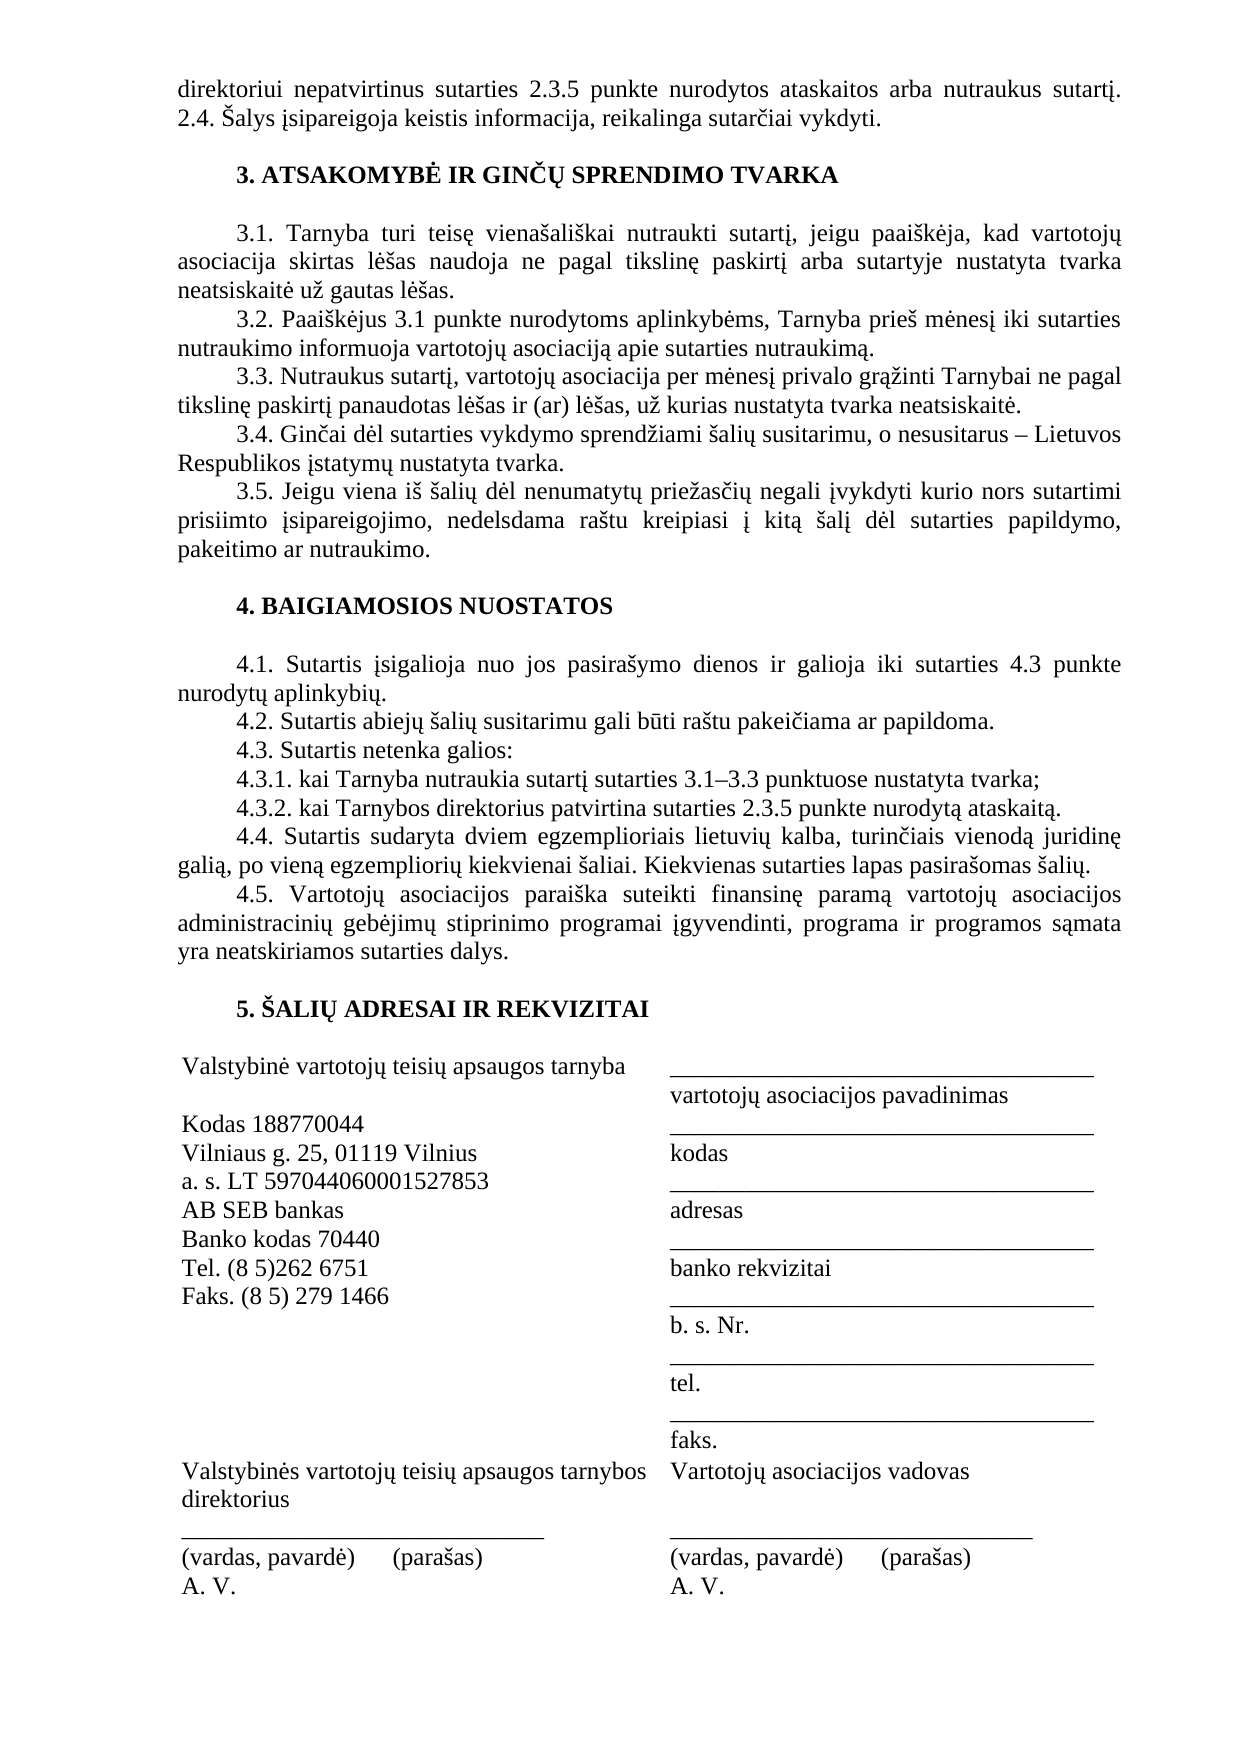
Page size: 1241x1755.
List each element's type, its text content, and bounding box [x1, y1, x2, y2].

text 4.1. Sutartis įsigalioja nuo jos pasirašymo dienos ir galioja iki sutarties 4.3 punkte nurodytų aplinkybių. [177, 649, 1122, 706]
table_cell Vartotojų asociacijos vadovas [666, 1456, 1122, 1513]
table_cell _ kodas _ adresas _ banko rekvizitai _ b. s. Nr. _ tel. _ faks. [666, 1109, 1122, 1456]
text 3.4. Ginčai dėl sutarties vykdymo sprendžiami šalių susitarimu, o nesusitarus – Lietuvos Respublikos įstatymų nustatyta tvarka. [177, 419, 1122, 476]
text 3.1. Tarnyba turi teisę vienašališkai nutraukti sutartį, jeigu paaiškėja, kad vartotojų asociacija skirtas lėšas naudoja ne pagal tikslinę paskirtį arba sutartyje nustatyta tvarka neatsiskaitė už gautas lėšas. [177, 218, 1122, 304]
table_header Valstybinė vartotojų teisių apsaugos tarnyba [177, 1051, 666, 1109]
text 4.3.1. kai Tarnyba nutraukia sutartį sutarties 3.1–3.3 punktuose nustatyta tvarka; [177, 764, 1122, 793]
text 3.2. Paaiškėjus 3.1 punkte nurodytoms aplinkybėms, Tarnyba prieš mėnesį iki sutarties nutraukimo informuoja vartotojų asociaciją apie sutarties nutraukimą. [177, 304, 1122, 361]
text 4.3.2. kai Tarnybos direktorius patvirtina sutarties 2.3.5 punkte nurodytą ataskaitą. [177, 793, 1122, 821]
text 4.5. Vartotojų asociacijos paraiška suteikti finansinę paramą vartotojų asociacijos administracinių gebėjimų stiprinimo programai įgyvendinti, programa ir programos sąmata yra neatskiriamos sutarties dalys. [177, 879, 1122, 965]
text 3.3. Nutraukus sutartį, vartotojų asociacija per mėnesį privalo grąžinti Tarnybai ne pagal tikslinę paskirtį panaudotas lėšas ir (ar) lėšas, už kurias nustatyta tvarka neatsiskaitė. [177, 361, 1122, 419]
text 4.4. Sutartis sudaryta dviem egzemplioriais lietuvių kalba, turinčiais vienodą juridinę galią, po vieną egzempliorių kiekvienai šaliai. Kiekvienas sutarties lapas pasirašomas šalių. [177, 821, 1122, 879]
text 3. ATSAKOMYBĖ IR GINČŲ SPRENDIMO TVARKA [177, 160, 1122, 189]
text 5. ŠALIŲ ADRESAI IR REKVIZITAI [177, 994, 1122, 1023]
table_cell Kodas 188770044 Vilniaus g. 25, 01119 Vilnius a. s. LT 597044060001527853 AB SEB bankas Banko kodas 70440 Tel. (8 5)262 6751 Faks. (8 5) 279 1466 [177, 1109, 666, 1456]
text 4.3. Sutartis netenka galios: [177, 735, 1122, 764]
text 4. BAIGIAMOSIOS NUOSTATOS [177, 591, 1122, 620]
text direktoriui nepatvirtinus sutarties 2.3.5 punkte nurodytos ataskaitos arba nutraukus sutartį. 2.4. Šalys įsipareigoja keistis informacija, reikalinga sutarčiai vykdyti. [177, 74, 1122, 131]
text 4.2. Sutartis abiejų šalių susitarimu gali būti raštu pakeičiama ar papildoma. [177, 706, 1122, 735]
text 3.5. Jeigu viena iš šalių dėl nenumatytų priežasčių negali įvykdyti kurio nors sutartimi prisiimto įsipareigojimo, nedelsdama raštu kreipiasi į kitą šalį dėl sutarties papildymo, pakeitimo ar nutraukimo. [177, 476, 1122, 563]
